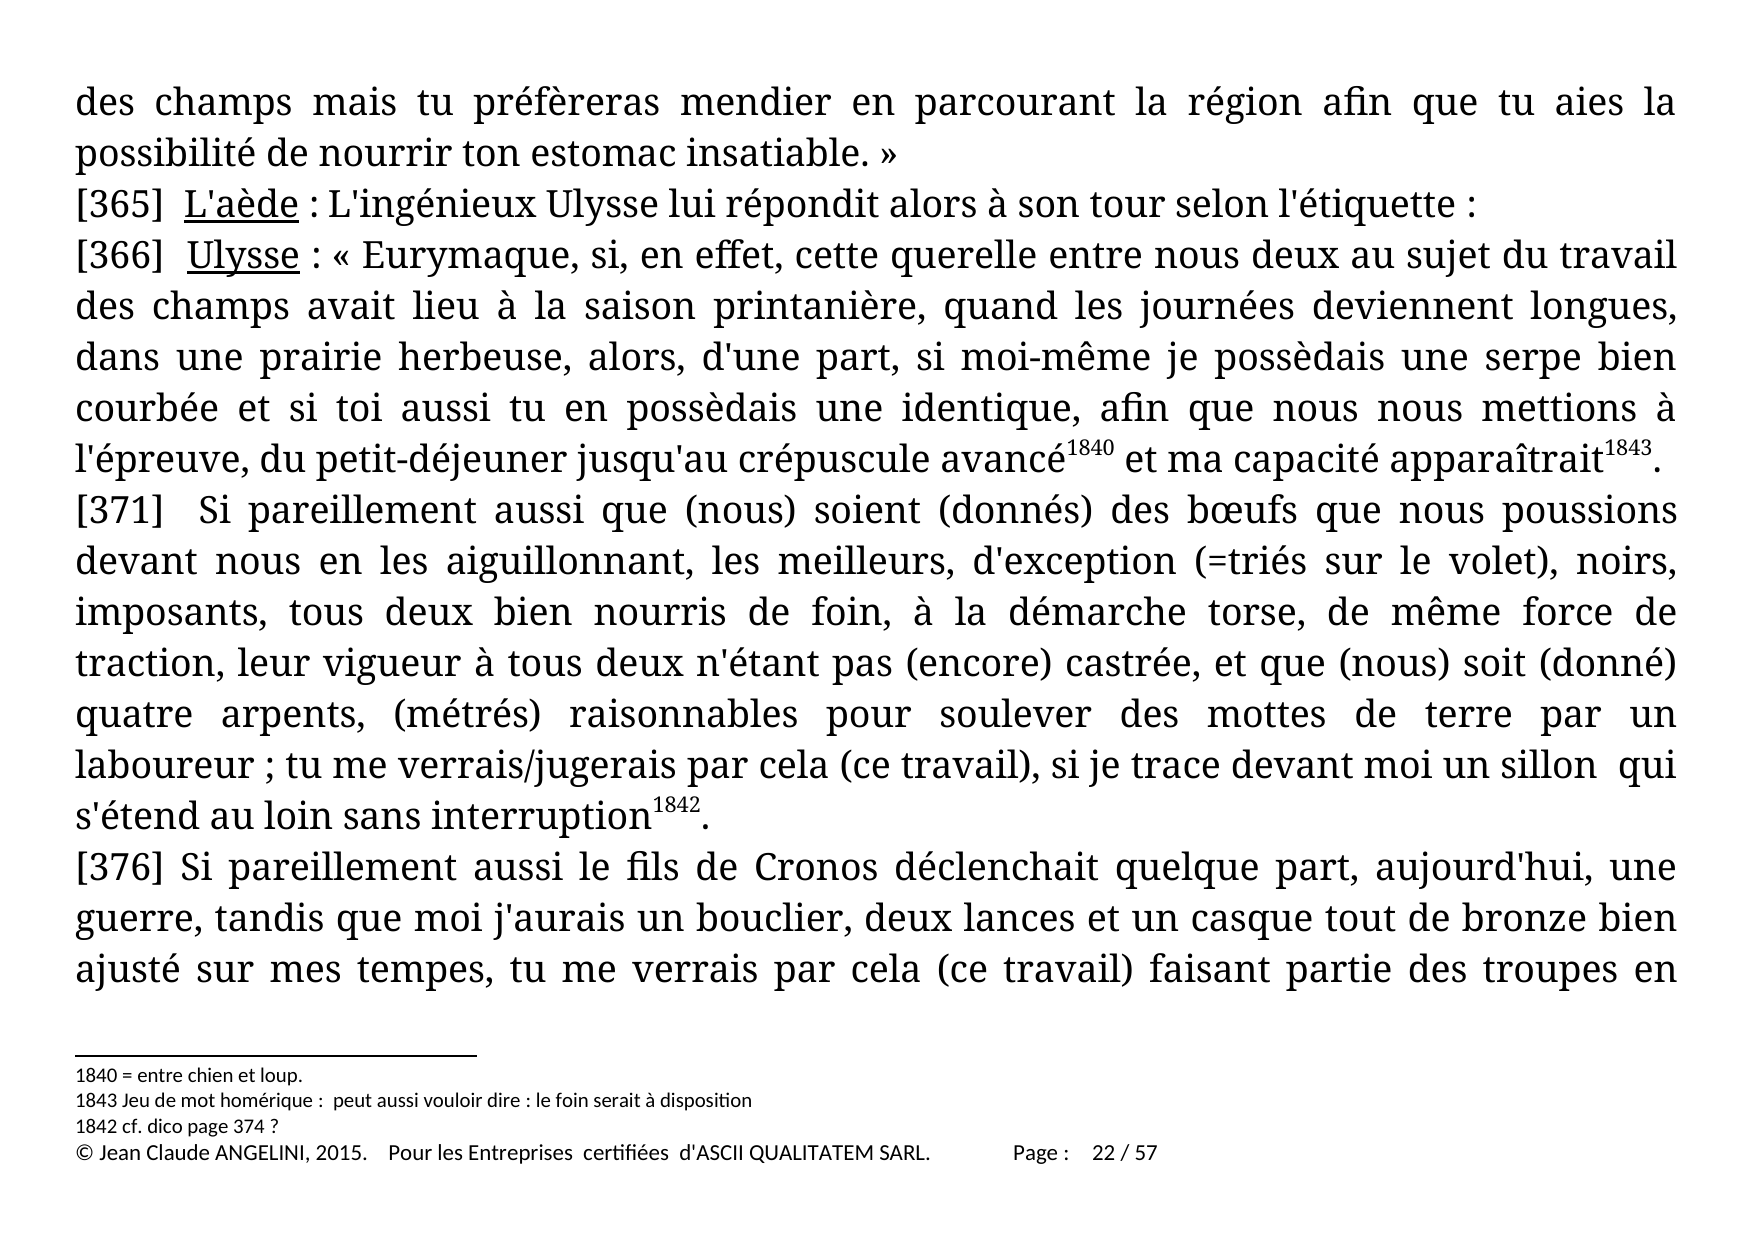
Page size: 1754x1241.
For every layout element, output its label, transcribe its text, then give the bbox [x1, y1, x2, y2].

text cf. dico page 374 ? [75, 1113, 1679, 1138]
text [365] L'aède : L'ingénieux Ulysse lui répondit alors à son tour selon l'étiquette : [75, 177, 1679, 228]
text [371] Si pareillement aussi que (nous) soient (donnés) des bœufs que nous poussions devant nous en les aiguillonnant, les meilleurs, d'exception (=triés sur le volet), noirs, imposants, tous deux bien nourris de foin, à la démarche torse, de même force de traction, leur vigueur à tous deux n'étant pas (encore) castrée, et que (nous) soit (donné) quatre arpents, (métrés) raisonnables pour soulever des mottes de terre par un laboureur ; tu me verrais/jugerais par cela (ce travail), si je trace devant moi un sillon qui s'étend au loin sans interruption. [75, 483, 1679, 841]
text des champs mais tu préfèreras mendier en parcourant la région afin que tu aies la possibilité de nourrir ton estomac insatiable. » [75, 75, 1679, 177]
text = entre chien et loup. [75, 1062, 1679, 1088]
text [366] Ulysse : « Eurymaque, si, en effet, cette querelle entre nous deux au sujet du travail des champs avait lieu à la saison printanière, quand les journées deviennent longues, dans une prairie herbeuse, alors, d'une part, si moi-même je possèdais une serpe bien courbée et si toi aussi tu en possèdais une identique, afin que nous nous mettions à l'épreuve, du petit-déjeuner jusqu'au crépuscule avancé et ma capacité apparaîtrait. [75, 228, 1679, 483]
text Jeu de mot homérique : peut aussi vouloir dire : le foin serait à disposition [75, 1088, 1679, 1113]
text [376] Si pareillement aussi le fils de Cronos déclenchait quelque part, aujourd'hui, une guerre, tandis que moi j'aurais un bouclier, deux lances et un casque tout de bronze bien ajusté sur mes tempes, tu me verrais par cela (ce travail) faisant partie des troupes en [75, 841, 1679, 994]
